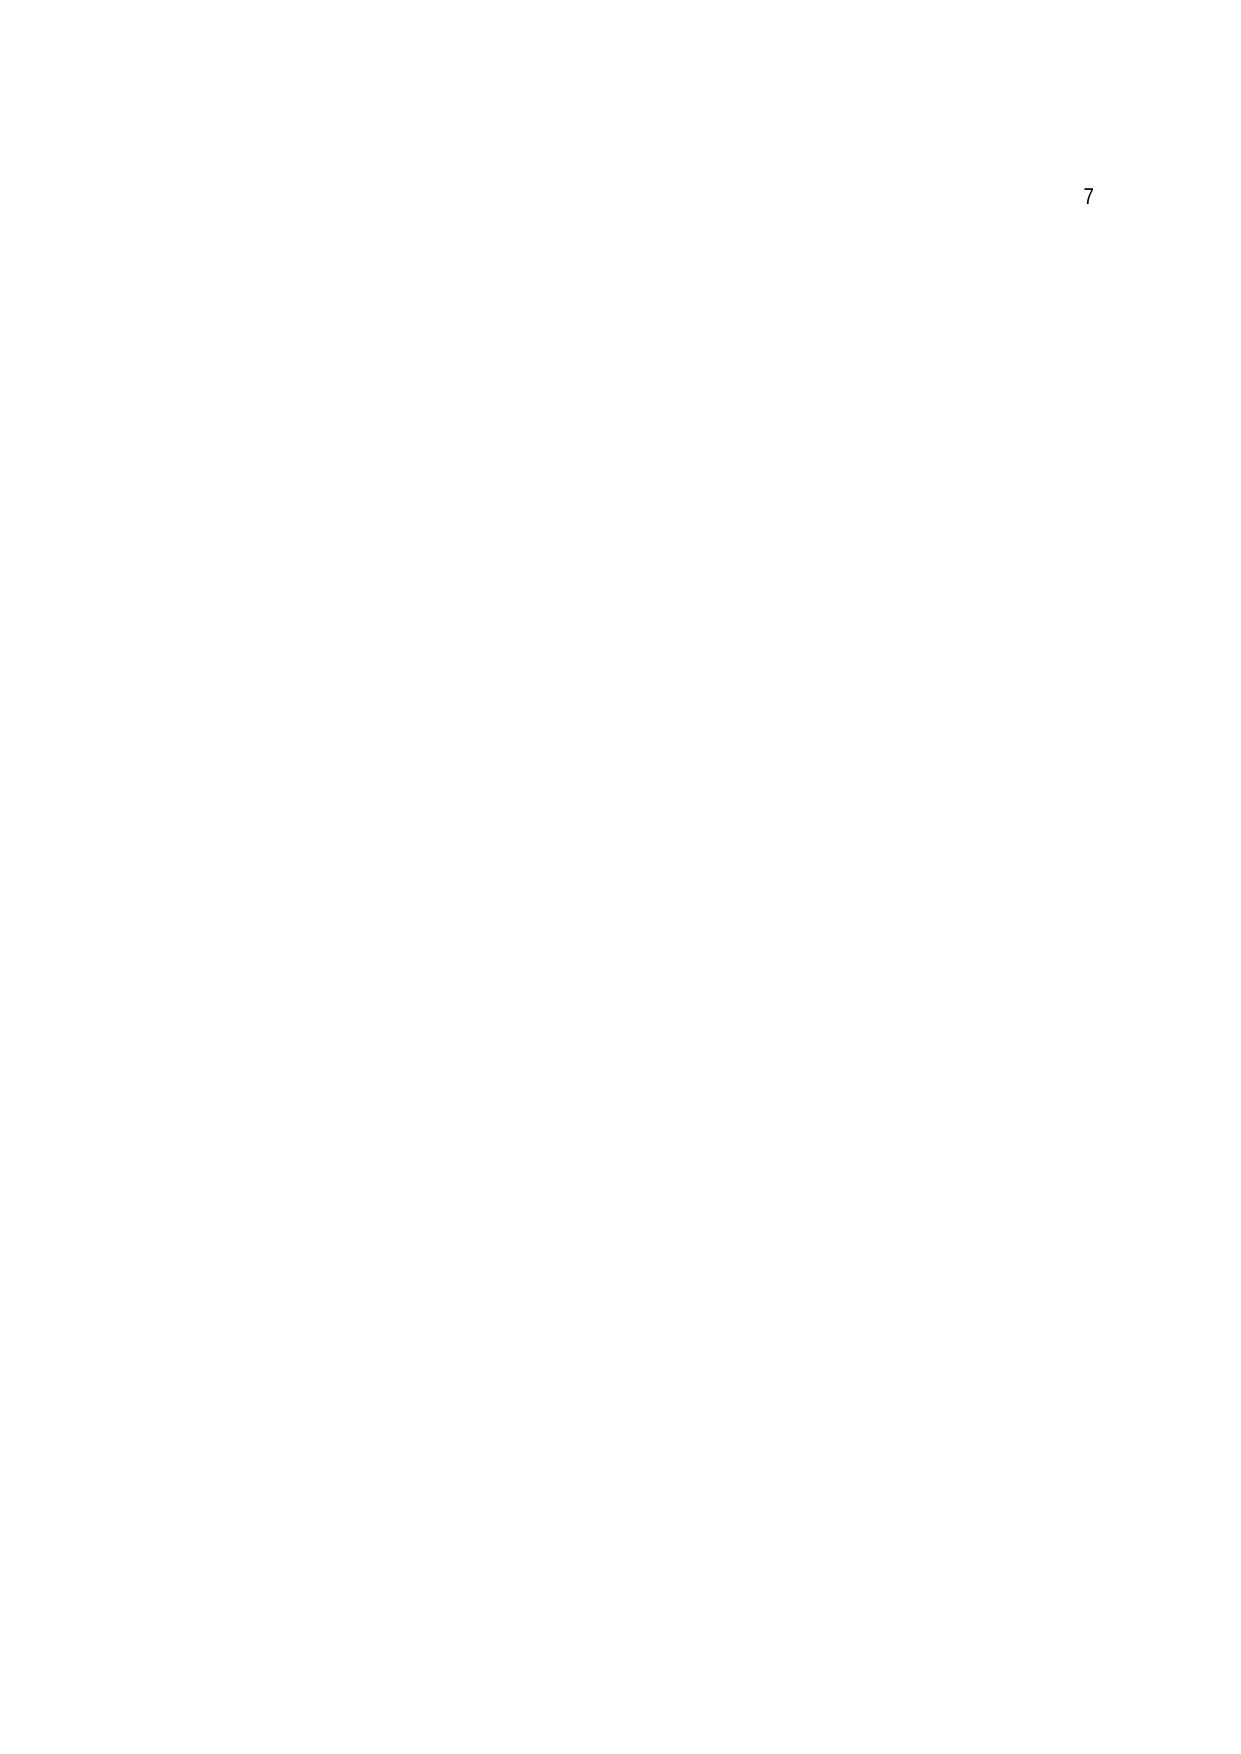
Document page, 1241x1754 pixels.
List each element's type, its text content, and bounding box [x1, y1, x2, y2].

text 7 [123, 183, 1122, 210]
